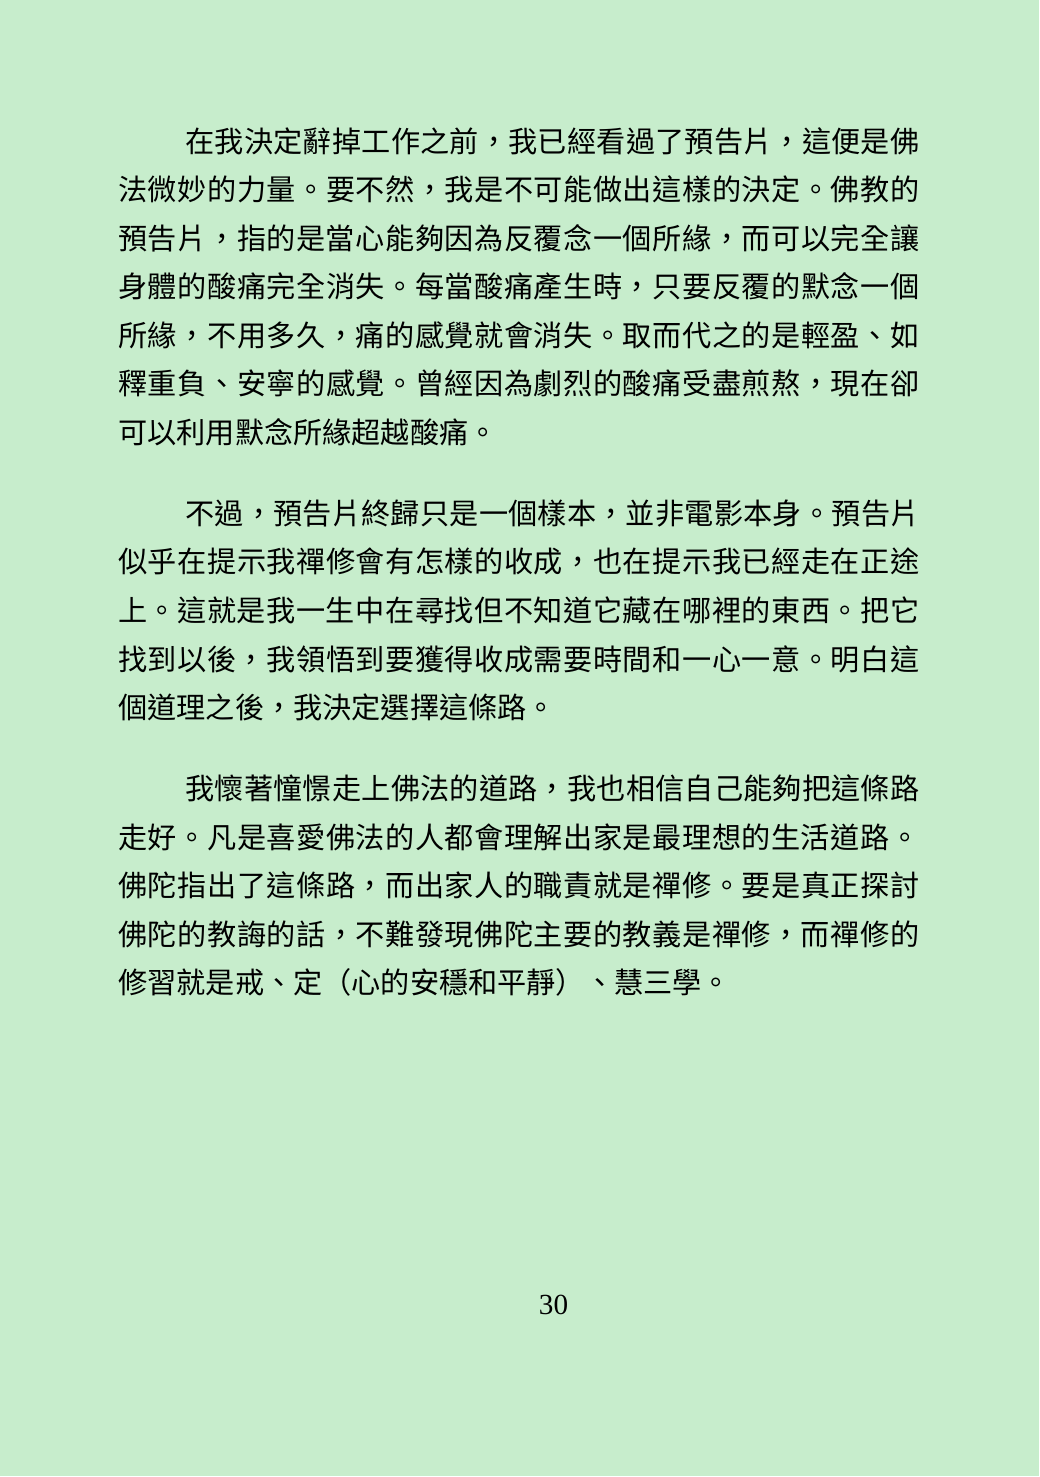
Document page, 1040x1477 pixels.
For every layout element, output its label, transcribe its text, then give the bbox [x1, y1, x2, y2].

text 我懷著憧憬走上佛法的道路，我也相信自己能夠把這條路走好。凡是喜愛佛法的人都會理解出家是最理想的生活道路。佛陀指出了這條路，而出家人的職責就是禪修。要是真正探討佛陀的教誨的話，不難發現佛陀主要的教義是禪修，而禪修的修習就是戒、定（心的安穩和平靜）、慧三學。 [118, 766, 921, 1002]
text 在我決定辭掉工作之前，我已經看過了預告片，這便是佛法微妙的力量。要不然，我是不可能做出這樣的決定。佛教的預告片，指的是當心能夠因為反覆念一個所緣，而可以完全讓身體的酸痛完全消失。每當酸痛產生時，只要反覆的默念一個所緣，不用多久，痛的感覺就會消失。取而代之的是輕盈、如釋重負、安寧的感覺。曾經因為劇烈的酸痛受盡煎熬，現在卻可以利用默念所緣超越酸痛。 [118, 118, 921, 452]
text 不過，預告片終歸只是一個樣本，並非電影本身。預告片似乎在提示我禪修會有怎樣的收成，也在提示我已經走在正途上。這就是我一生中在尋找但不知道它藏在哪裡的東西。把它找到以後，我領悟到要獲得收成需要時間和一心一意。明白這個道理之後，我決定選擇這條路。 [118, 490, 921, 727]
